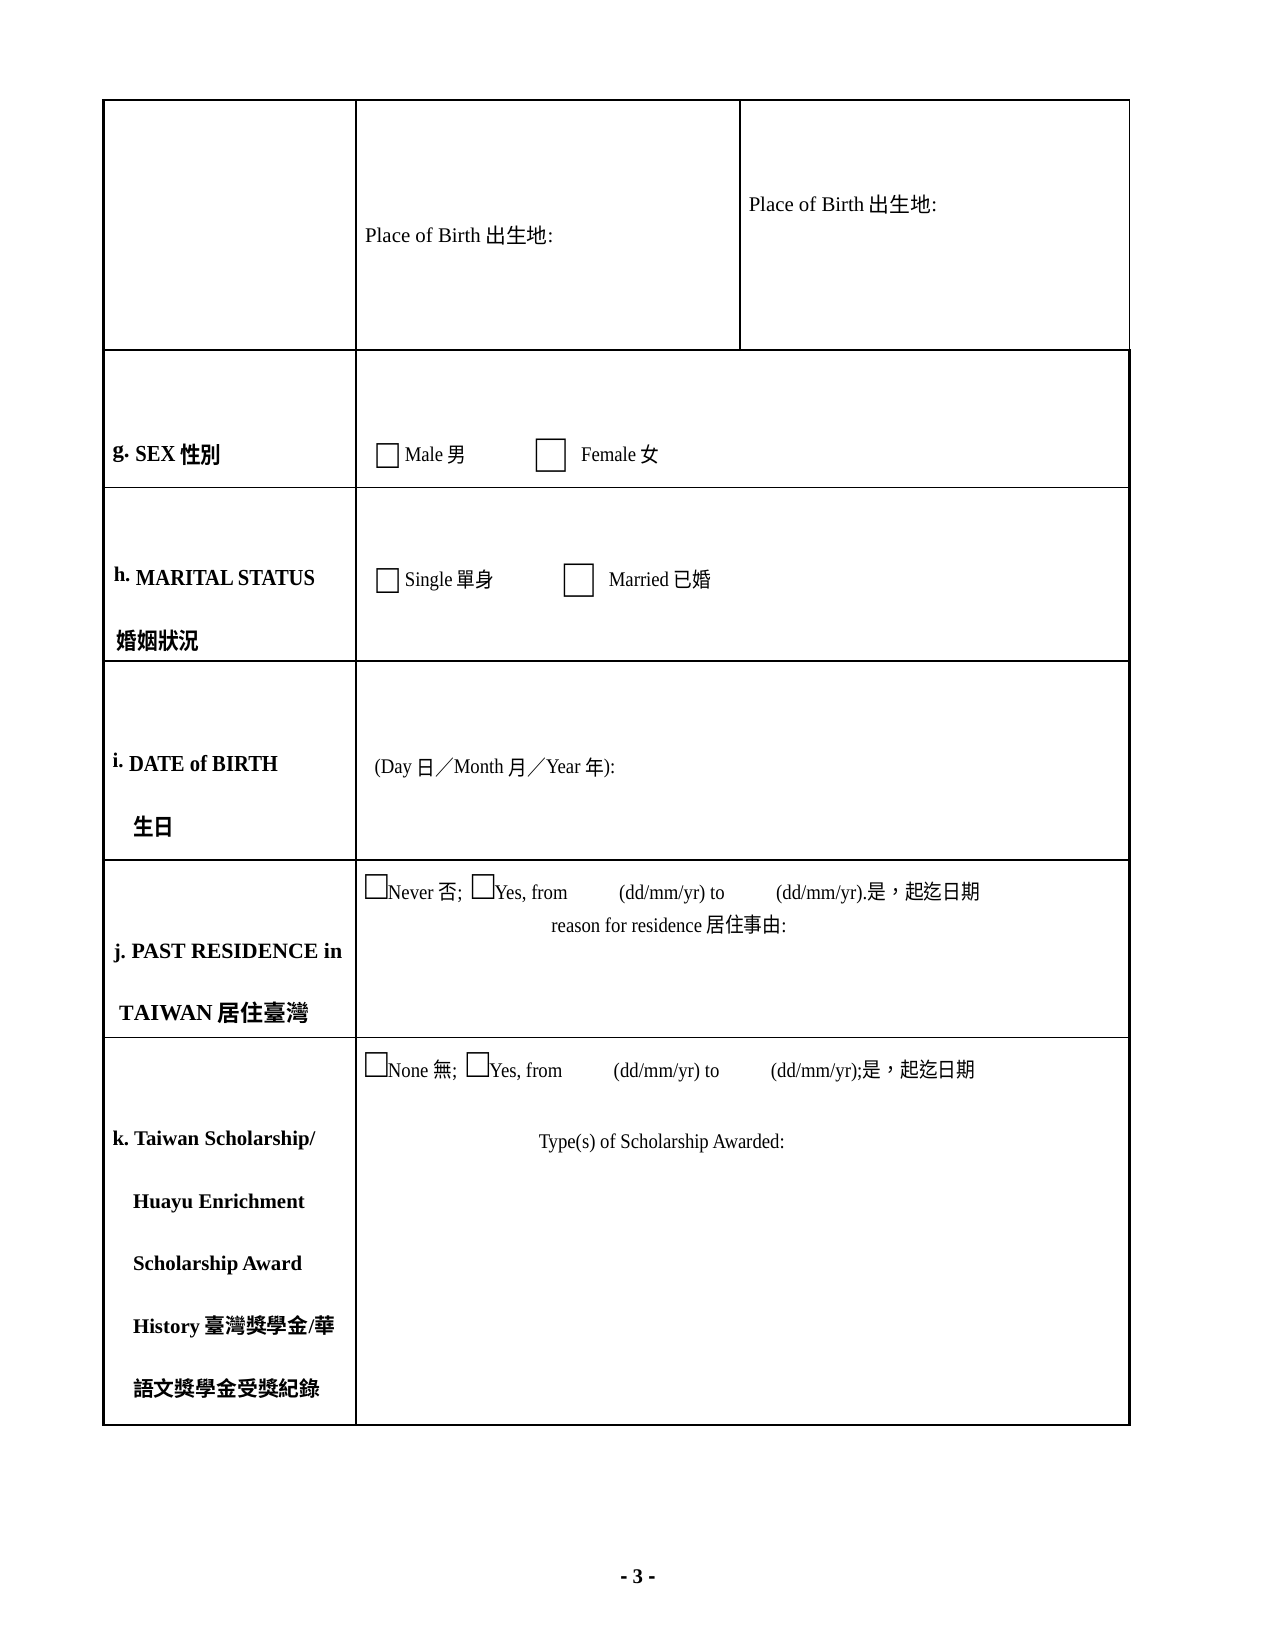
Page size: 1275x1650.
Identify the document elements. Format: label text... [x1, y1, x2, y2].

table_cell Place of Birth出生地: [741, 101, 1129, 349]
table_cell j. PAST RESIDENCE in TAIWAN居住臺灣 [105, 861, 355, 1037]
table_cell k. Taiwan Scholarship/ Huayu Enrichment Scholarship Award History臺灣獎學金/華語文獎學金受獎紀錄 [105, 1038, 355, 1424]
table_cell □ Single單身 □ Married 已婚 [357, 488, 1128, 660]
table_cell Place of Birth出生地: [357, 101, 739, 349]
table_cell (Day日／Month 月／Year 年): [357, 662, 1128, 859]
table_cell [105, 101, 355, 349]
table_cell □None 無; □Yes, from (dd/mm/yr) to (dd/mm/yr);是，起迄日期 Type(s) of Scholarship Awarded: [357, 1038, 1128, 1424]
table_cell □ Male 男 □ Female女 [357, 351, 1128, 487]
table_cell h. MARITAL STATUS 婚姻狀況 [105, 488, 355, 660]
table_cell i. DATE of BIRTH 生日 [105, 662, 355, 859]
table_cell □Never 否; □Yes, from (dd/mm/yr) to (dd/mm/yr).是，起迄日期 reason for residence居住事由: [357, 861, 1128, 1037]
table_cell g. SEX性別 [105, 351, 355, 487]
